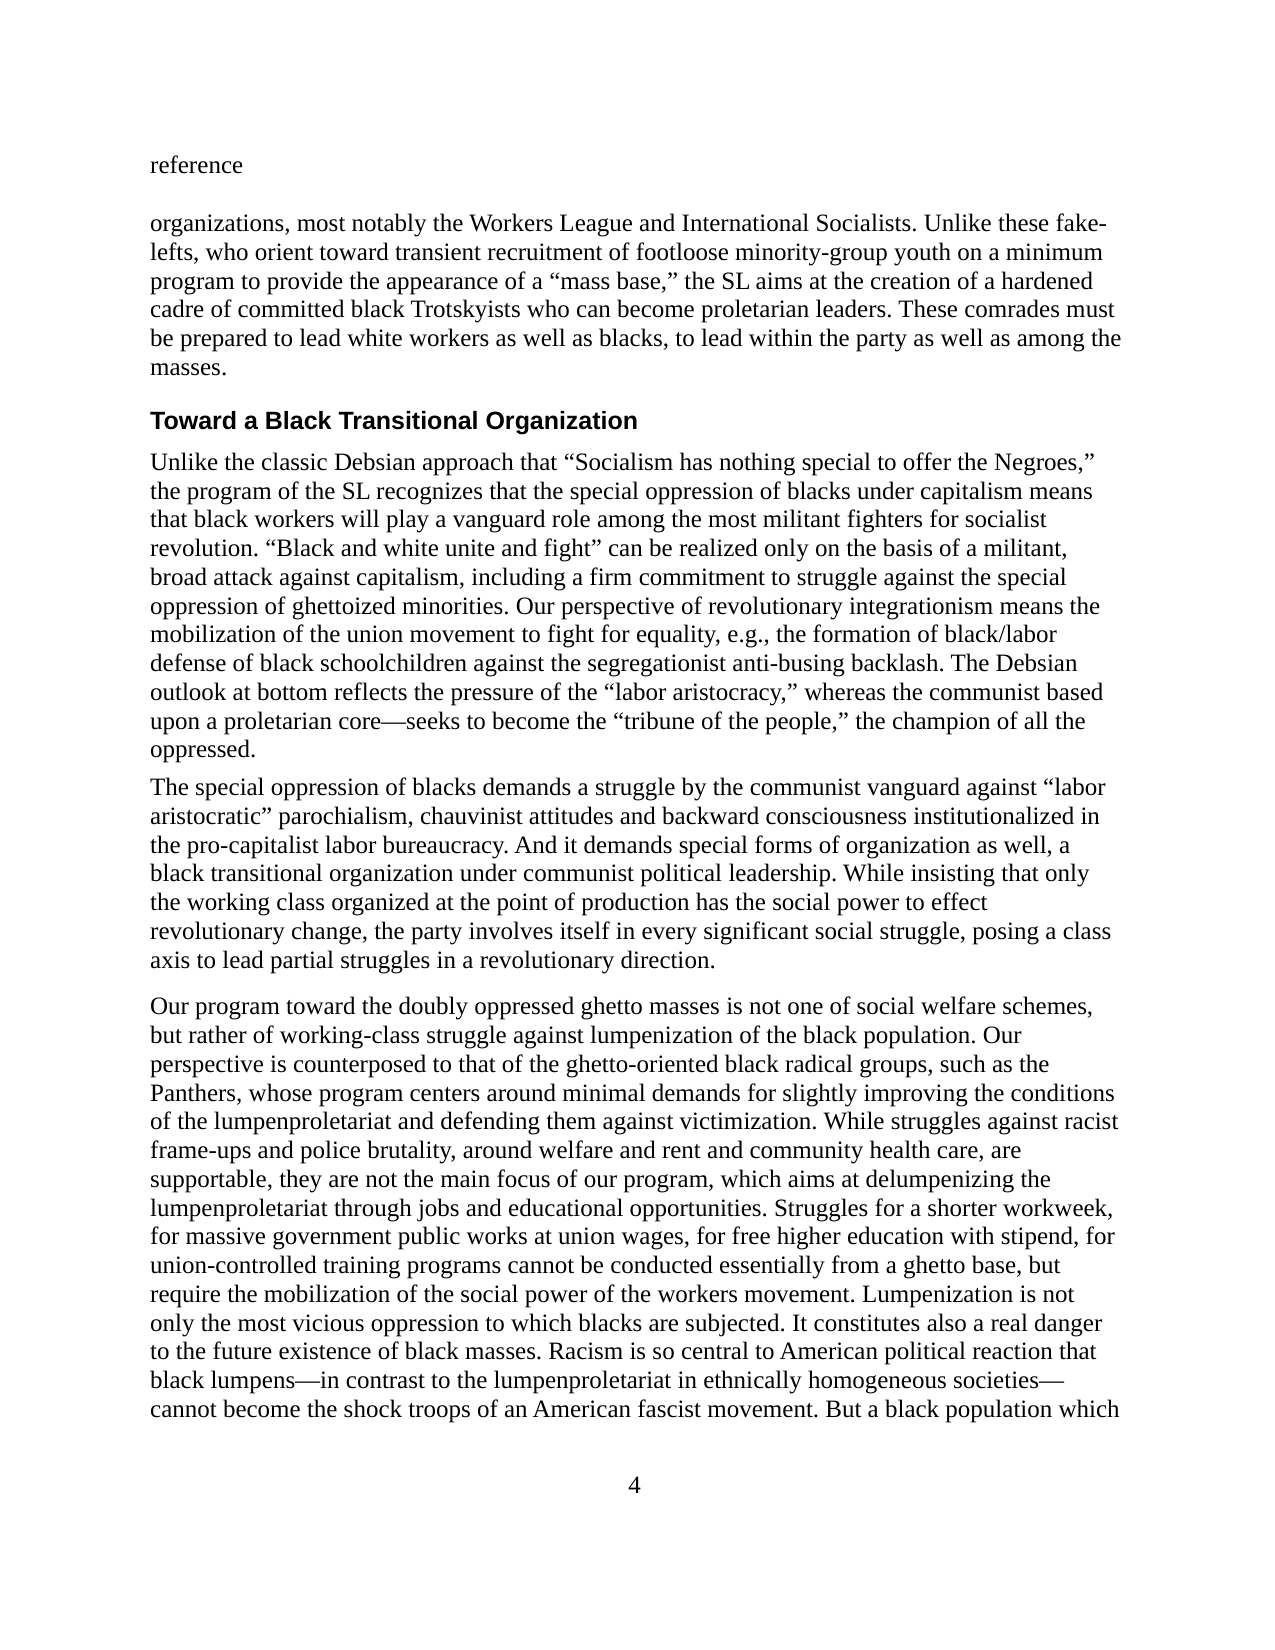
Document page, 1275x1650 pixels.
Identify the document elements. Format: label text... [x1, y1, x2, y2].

subtitle Toward a Black Transitional Organization [150, 406, 1125, 434]
text Our program toward the doubly oppressed ghetto masses is not one of social welfare schemes, but rather of working-class struggle against lumpenization of the black population. Our perspective is counterposed to that of the ghetto-oriented black radical groups, such as the Panthers, whose program centers around minimal demands for slightly improving the conditions of the lumpenproletariat and defending them against victimization. While struggles against racist frame-ups and police brutality, around welfare and rent and community health care, are supportable, they are not the main focus of our program, which aims at delumpenizing the lumpenproletariat through jobs and educational opportunities. Struggles for a shorter workweek, for massive government public works at union wages, for free higher education with stipend, for union-controlled training programs cannot be conducted essentially from a ghetto base, but require the mobilization of the social power of the workers movement. Lumpenization is not only the most vicious oppression to which blacks are subjected. It constitutes also a real danger to the future existence of black masses. Racism is so central to American political reaction that black lumpens—in contrast to the lumpenproletariat in ethnically homogeneous societies—cannot become the shock troops of an American fascist movement. But a black population which [150, 991, 1125, 1423]
text The special oppression of blacks demands a struggle by the communist vanguard against “labor aristocratic” parochialism, chauvinist attitudes and backward consciousness institutionalized in the pro-capitalist labor bureaucracy. And it demands special forms of organization as well, a black transitional organization under communist political leadership. While insisting that only the working class organized at the point of production has the social power to effect revolutionary change, the party involves itself in every significant social struggle, posing a class axis to lead partial struggles in a revolutionary direction. [150, 772, 1125, 973]
text organizations, most notably the Workers League and International Socialists. Unlike these fake-lefts, who orient toward transient recruitment of footloose minority-group youth on a minimum program to provide the appearance of a “mass base,” the SL aims at the creation of a hardened cadre of committed black Trotskyists who can become proletarian leaders. These comrades must be prepared to lead white workers as well as blacks, to lead within the party as well as among the masses. [150, 208, 1125, 381]
text Unlike the classic Debsian approach that “Socialism has nothing special to offer the Negroes,” the program of the SL recognizes that the special oppression of blacks under capitalism means that black workers will play a vanguard role among the most militant fighters for socialist revolution. “Black and white unite and fight” can be realized only on the basis of a militant, broad attack against capitalism, including a firm commitment to struggle against the special oppression of ghettoized minorities. Our perspective of revolutionary integrationism means the mobilization of the union movement to fight for equality, e.g., the formation of black/labor defense of black schoolchildren against the segregationist anti-busing backlash. The Debsian outlook at bottom reflects the pressure of the “labor aristocracy,” whereas the communist based upon a proletarian core—seeks to become the “tribune of the people,” the champion of all the oppressed. [150, 447, 1125, 763]
